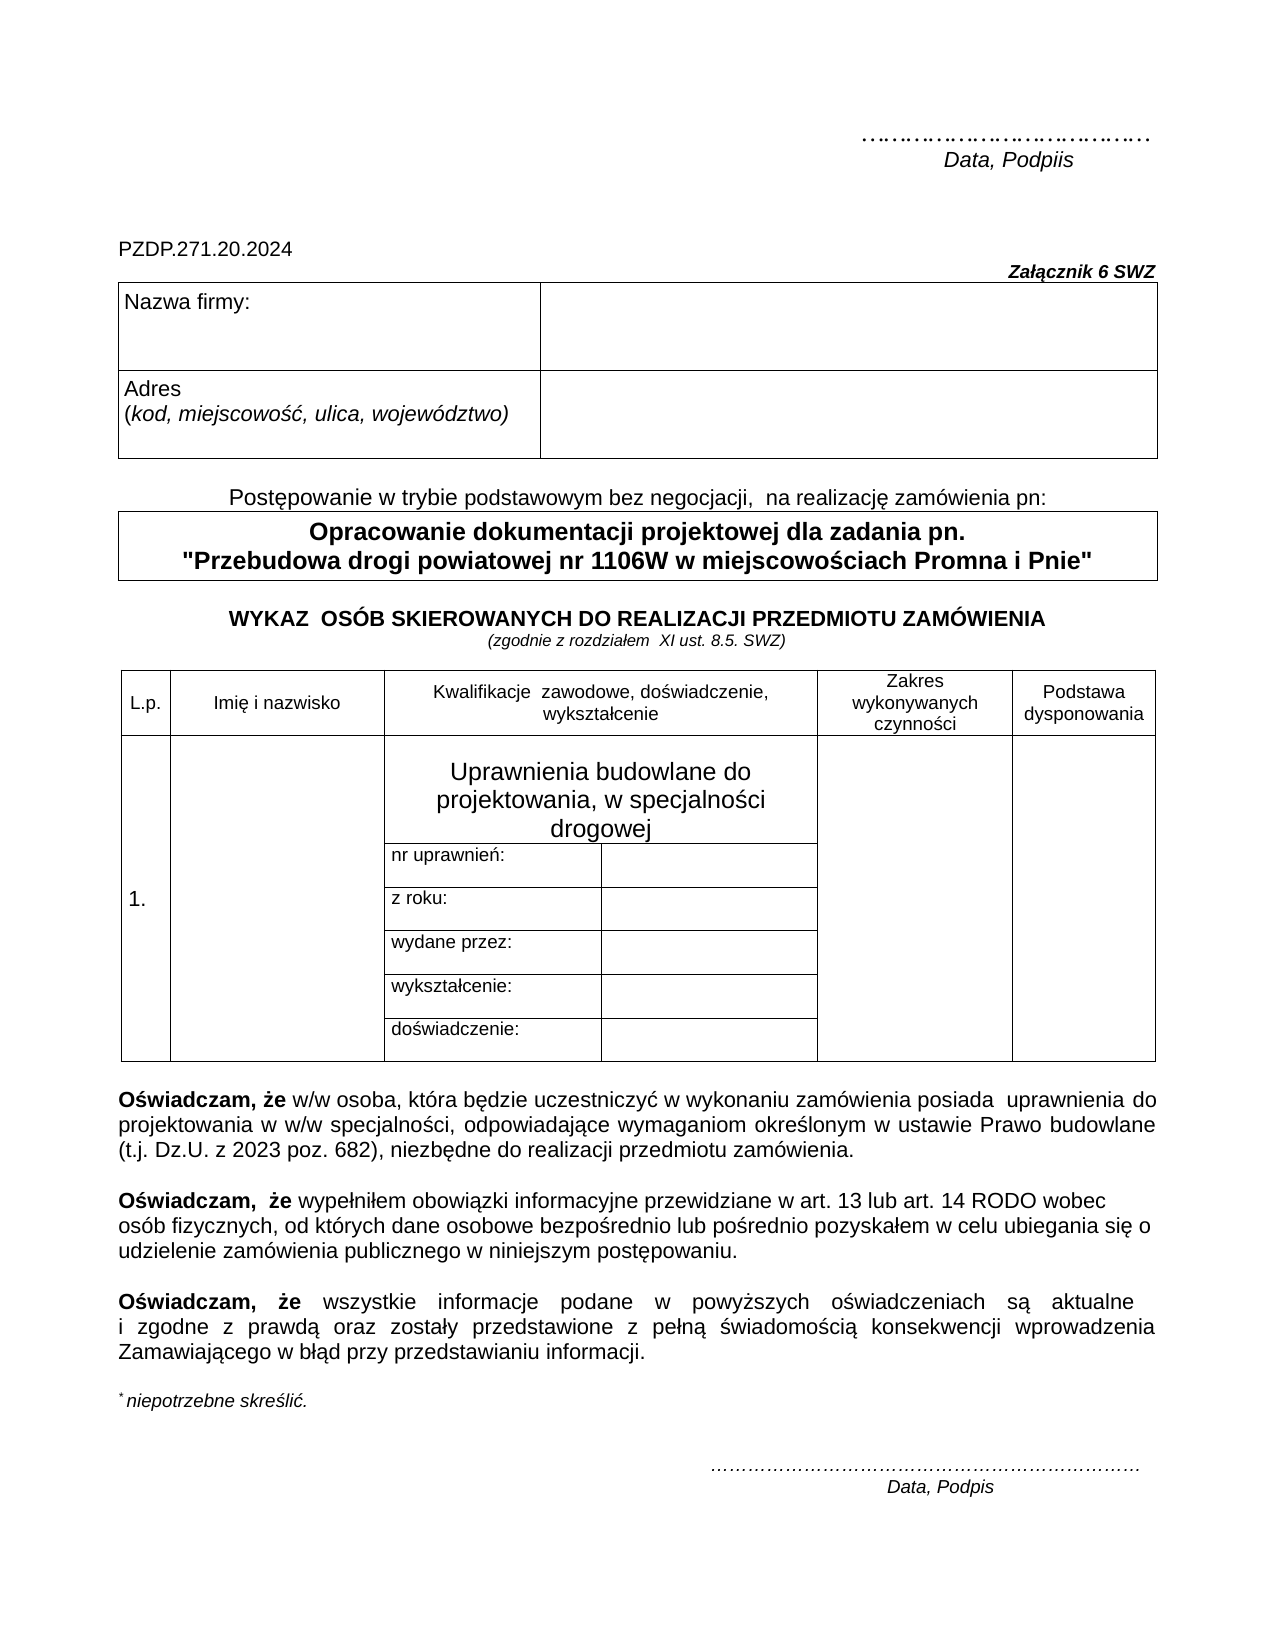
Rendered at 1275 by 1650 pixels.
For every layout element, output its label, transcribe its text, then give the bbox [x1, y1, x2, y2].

text Data, Podpis [118, 1476, 1157, 1497]
table_cell wydane przez: [385, 931, 601, 974]
table_header L.p. [122, 671, 170, 735]
text PZDP.271.20.2024 [118, 237, 1157, 261]
table_cell [541, 371, 1157, 457]
table_cell [602, 975, 817, 1018]
text Oświadczam, że w/w osoba, która będzie uczestniczyć w wykonaniu zamówienia posiada uprawnienia do projektowania w w/w specjalności, odpowiadające wymaganiom określonym w ustawie Prawo budowlane (t.j. Dz.U. z 2023 poz. 682), niezbędne do realizacji przedmiotu zamówienia. [118, 1087, 1157, 1163]
text * niepotrzebne skreślić. [118, 1389, 1157, 1411]
text Oświadczam, że wszystkie informacje podane w powyższych oświadczeniach są aktualne i zgodne z prawdą oraz zostały przedstawione z pełną świadomością konsekwencji wprowadzenia Zamawiającego w błąd przy przedstawianiu informacji. [118, 1289, 1157, 1364]
table_header Zakres wykonywanych czynności [818, 671, 1012, 735]
table_cell nr uprawnień: [385, 844, 601, 887]
text ………………………………… [118, 118, 1157, 147]
table_cell 1. [122, 736, 170, 1061]
table_header Kwalifikacje zawodowe, doświadczenie, wykształcenie [385, 671, 817, 735]
table_cell doświadczenie: [385, 1019, 601, 1061]
table_cell [602, 1019, 817, 1061]
table_cell [602, 844, 817, 887]
table_cell [602, 888, 817, 930]
table_cell Adres (kod, miejscowość, ulica, województwo) [119, 371, 540, 457]
text Postępowanie w trybie podstawowym bez negocjacji, na realizację zamówienia pn: [118, 484, 1157, 511]
table_cell [171, 736, 384, 1061]
table_cell [602, 931, 817, 974]
table_header Imię i nazwisko [171, 671, 384, 735]
text (zgodnie z rozdziałem XI ust. 8.5. SWZ) [118, 631, 1157, 650]
table_cell wykształcenie: [385, 975, 601, 1018]
table_cell z roku: [385, 888, 601, 930]
table_cell [818, 736, 1012, 1061]
text WYKAZ OSÓB SKIEROWANYCH DO REALIZACJI PRZEDMIOTU ZAMÓWIENIA [118, 606, 1157, 631]
table_header Podstawa dysponowania [1013, 671, 1155, 735]
table_cell Uprawnienia budowlane do projektowania, w specjalności drogowej [385, 736, 817, 843]
table_cell [1013, 736, 1155, 1061]
text …………………………………………………………… [118, 1454, 1157, 1476]
text Oświadczam, że wypełniłem obowiązki informacyjne przewidziane w art. 13 lub art. 14 RODO wobec osób fizycznych, od których dane osobowe bezpośrednio lub pośrednio pozyskałem w celu ubiegania się o udzielenie zamówienia publicznego w niniejszym postępowaniu. [118, 1188, 1157, 1263]
text Załącznik 6 SWZ [118, 261, 1157, 282]
table_header Nazwa firmy: [119, 283, 540, 370]
text Data, Podpiis [118, 147, 1157, 172]
table_header [541, 283, 1157, 370]
table_header Opracowanie dokumentacji projektowej dla zadania pn. "Przebudowa drogi powiatowej nr 1106W w miejscowościach Promna i Pnie" [119, 512, 1157, 580]
